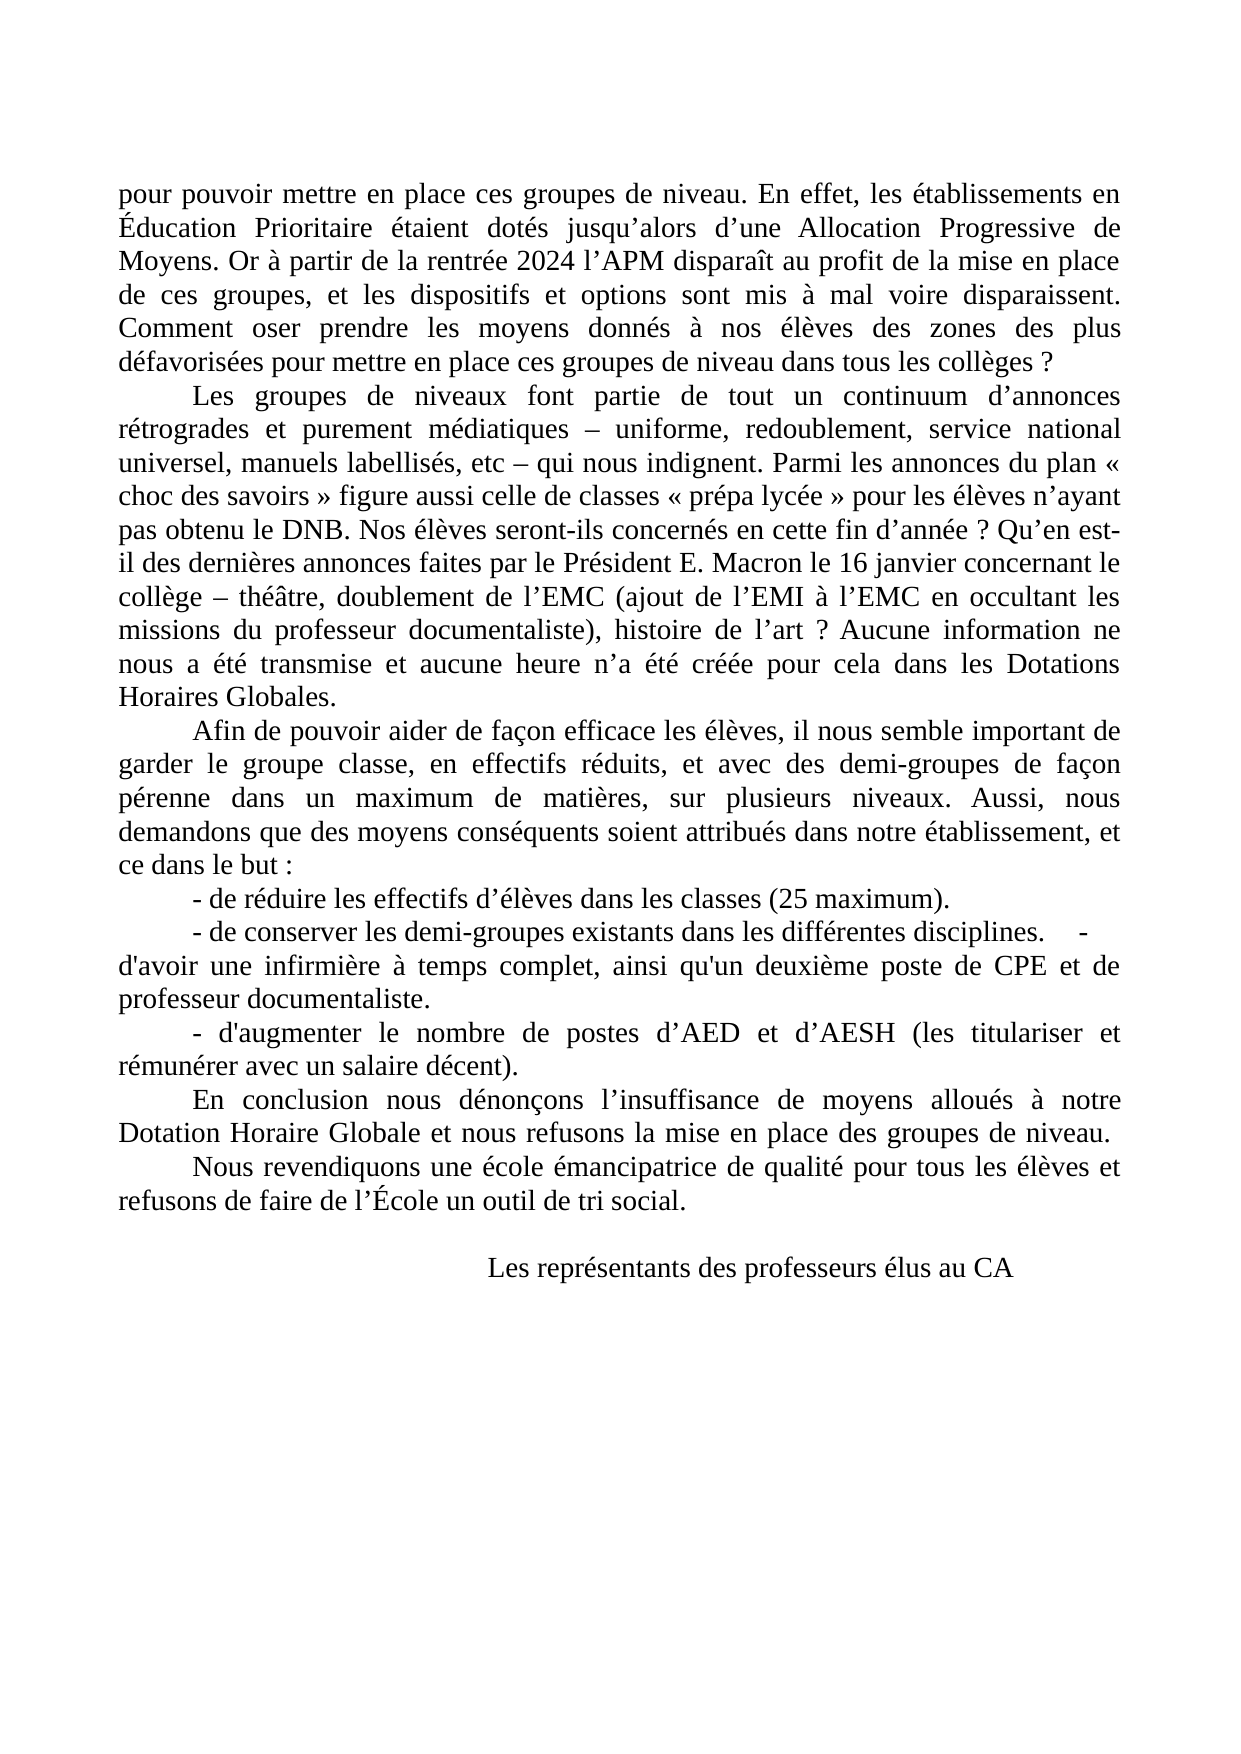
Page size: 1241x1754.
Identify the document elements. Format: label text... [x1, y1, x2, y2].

text - de réduire les effectifs d’élèves dans les classes (25 maximum). [118, 881, 1122, 914]
text En conclusion nous dénonçons l’insuffisance de moyens alloués à notre Dotation Horaire Globale et nous refusons la mise en place des groupes de niveau. Nous revendiquons une école émancipatrice de qualité pour tous les élèves et refusons de faire de l’École un outil de tri social. [118, 1082, 1122, 1216]
text - d'augmenter le nombre de postes d’AED et d’AESH (les titulariser et rémunérer avec un salaire décent). [118, 1015, 1122, 1082]
text Les groupes de niveaux font partie de tout un continuum d’annonces rétrogrades et purement médiatiques – uniforme, redoublement, service national universel, manuels labellisés, etc – qui nous indignent. Parmi les annonces du plan « choc des savoirs » figure aussi celle de classes « prépa lycée » pour les élèves n’ayant pas obtenu le DNB. Nos élèves seront-ils concernés en cette fin d’année ? Qu’en est-il des dernières annonces faites par le Président E. Macron le 16 janvier concernant le collège – théâtre, doublement de l’EMC (ajout de l’EMI à l’EMC en occultant les missions du professeur documentaliste), histoire de l’art ? Aucune information ne nous a été transmise et aucune heure n’a été créée pour cela dans les Dotations Horaires Globales. [118, 378, 1122, 713]
text Les représentants des professeurs élus au CA [118, 1250, 1122, 1283]
text - de conserver les demi-groupes existants dans les différentes disciplines. - d'avoir une infirmière à temps complet, ainsi qu'un deuxième poste de CPE et de professeur documentaliste. [118, 914, 1122, 1015]
text Afin de pouvoir aider de façon efficace les élèves, il nous semble important de garder le groupe classe, en effectifs réduits, et avec des demi-groupes de façon pérenne dans un maximum de matières, sur plusieurs niveaux. Aussi, nous demandons que des moyens conséquents soient attribués dans notre établissement, et ce dans le but : [118, 713, 1122, 881]
text pour pouvoir mettre en place ces groupes de niveau. En effet, les établissements en Éducation Prioritaire étaient dotés jusqu’alors d’une Allocation Progressive de Moyens. Or à partir de la rentrée 2024 l’APM disparaît au profit de la mise en place de ces groupes, et les dispositifs et options sont mis à mal voire disparaissent. Comment oser prendre les moyens donnés à nos élèves des zones des plus défavorisées pour mettre en place ces groupes de niveau dans tous les collèges ? [118, 176, 1122, 378]
